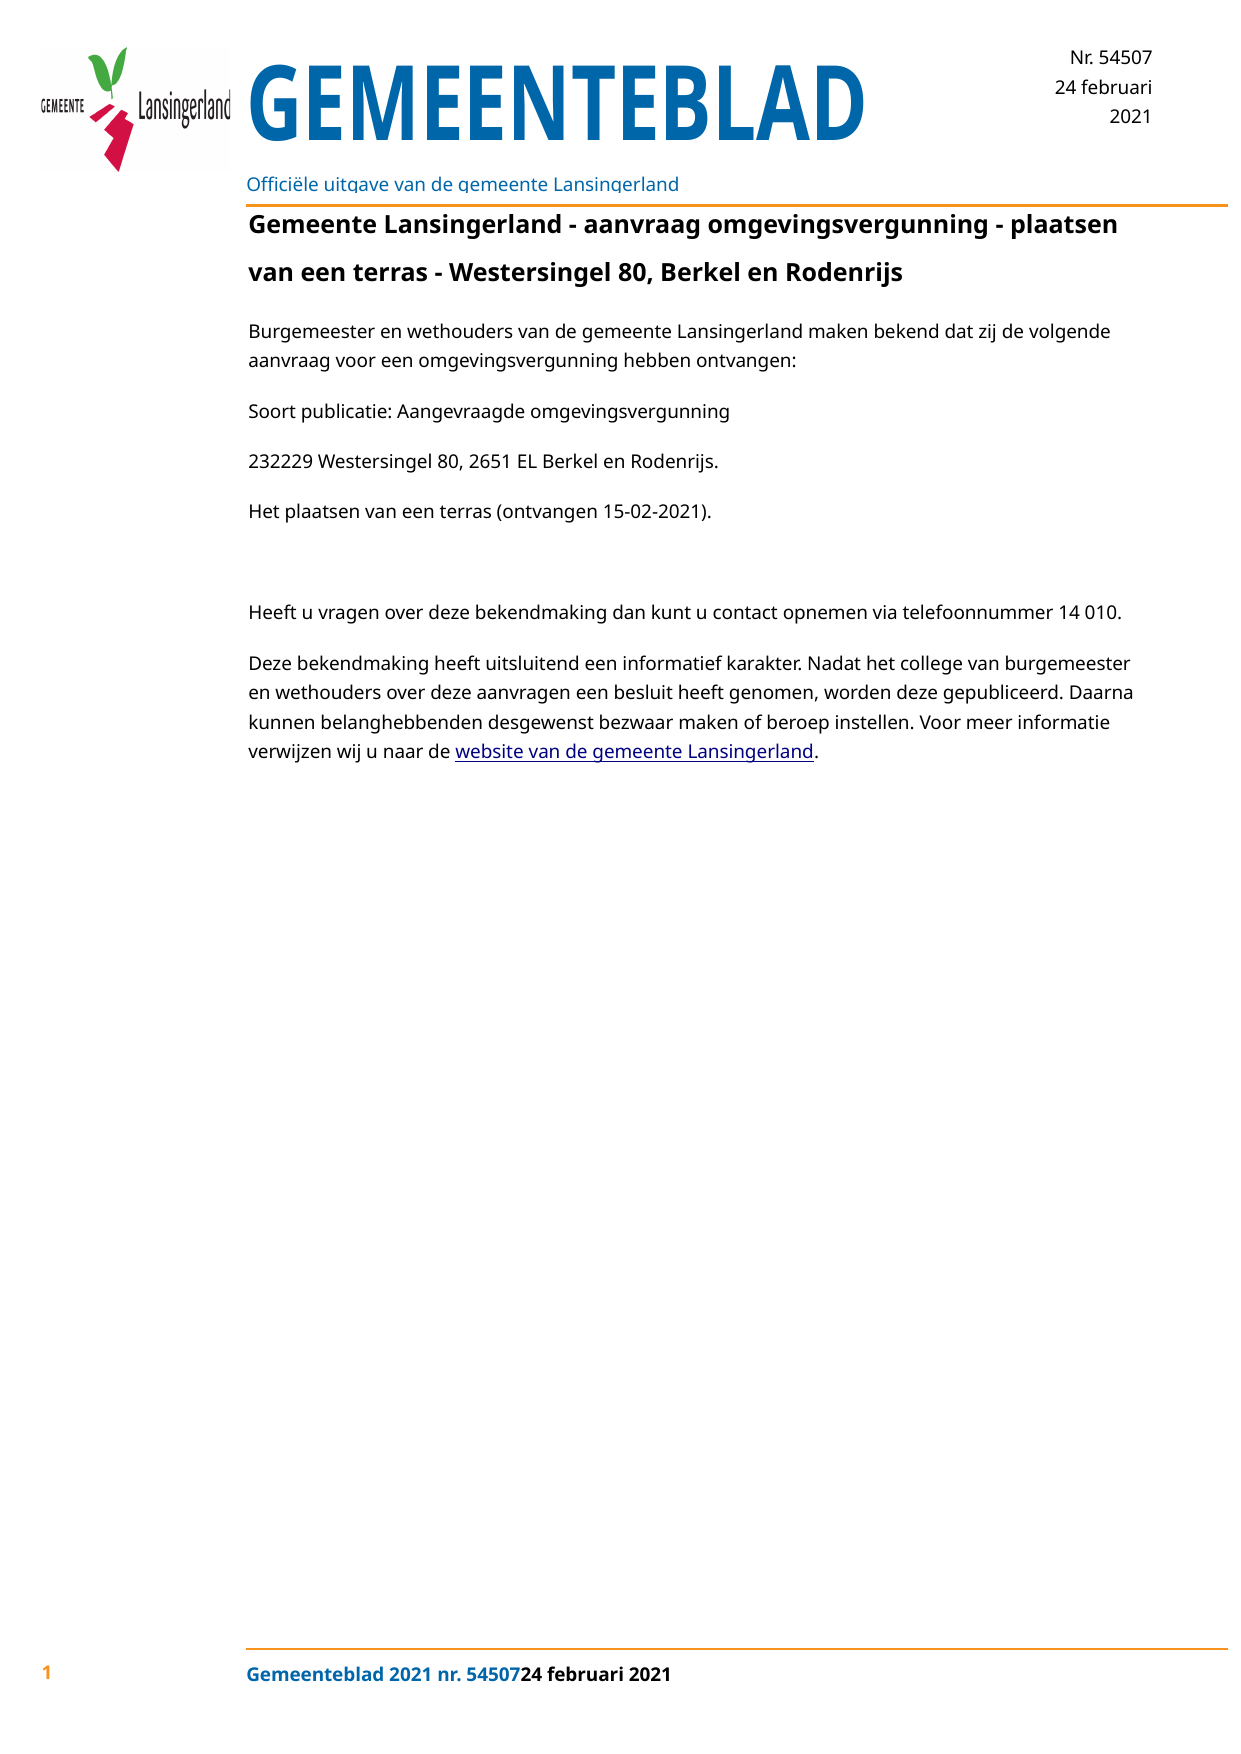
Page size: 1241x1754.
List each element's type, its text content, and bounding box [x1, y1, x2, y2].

text 232229 Westersingel 80, 2651 EL Berkel en Rodenrijs. [248, 448, 1152, 474]
text Gemeente Lansingerland - aanvraag omgevingsvergunning - plaatsen van een terras - Westersingel 80, Berkel en Rodenrijs [248, 207, 1152, 288]
text Soort publicatie: Aangevraagde omgevingsvergunning [248, 398, 1152, 424]
text Burgemeester en wethouders van de gemeente Lansingerland maken bekend dat zij de volgende aanvraag voor een omgevingsvergunning hebben ontvangen: [248, 318, 1152, 373]
text Heeft u vragen over deze bekendmaking dan kunt u contact opnemen via telefoonnummer 14 010. [248, 599, 1152, 625]
picture [41, 47, 231, 172]
text Het plaatsen van een terras (ontvangen 15-02-2021). [248, 499, 1152, 524]
text Deze bekendmaking heeft uitsluitend een informatief karakter. Nadat het college van burgemeester en wethouders over deze aanvragen een besluit heeft genomen, worden deze gepubliceerd. Daarna kunnen belanghebbenden desgewenst bezwaar maken of beroep instellen. Voor meer informatie verwijzen wij u naar de website van de gemeente Lansingerland. [248, 650, 1152, 764]
